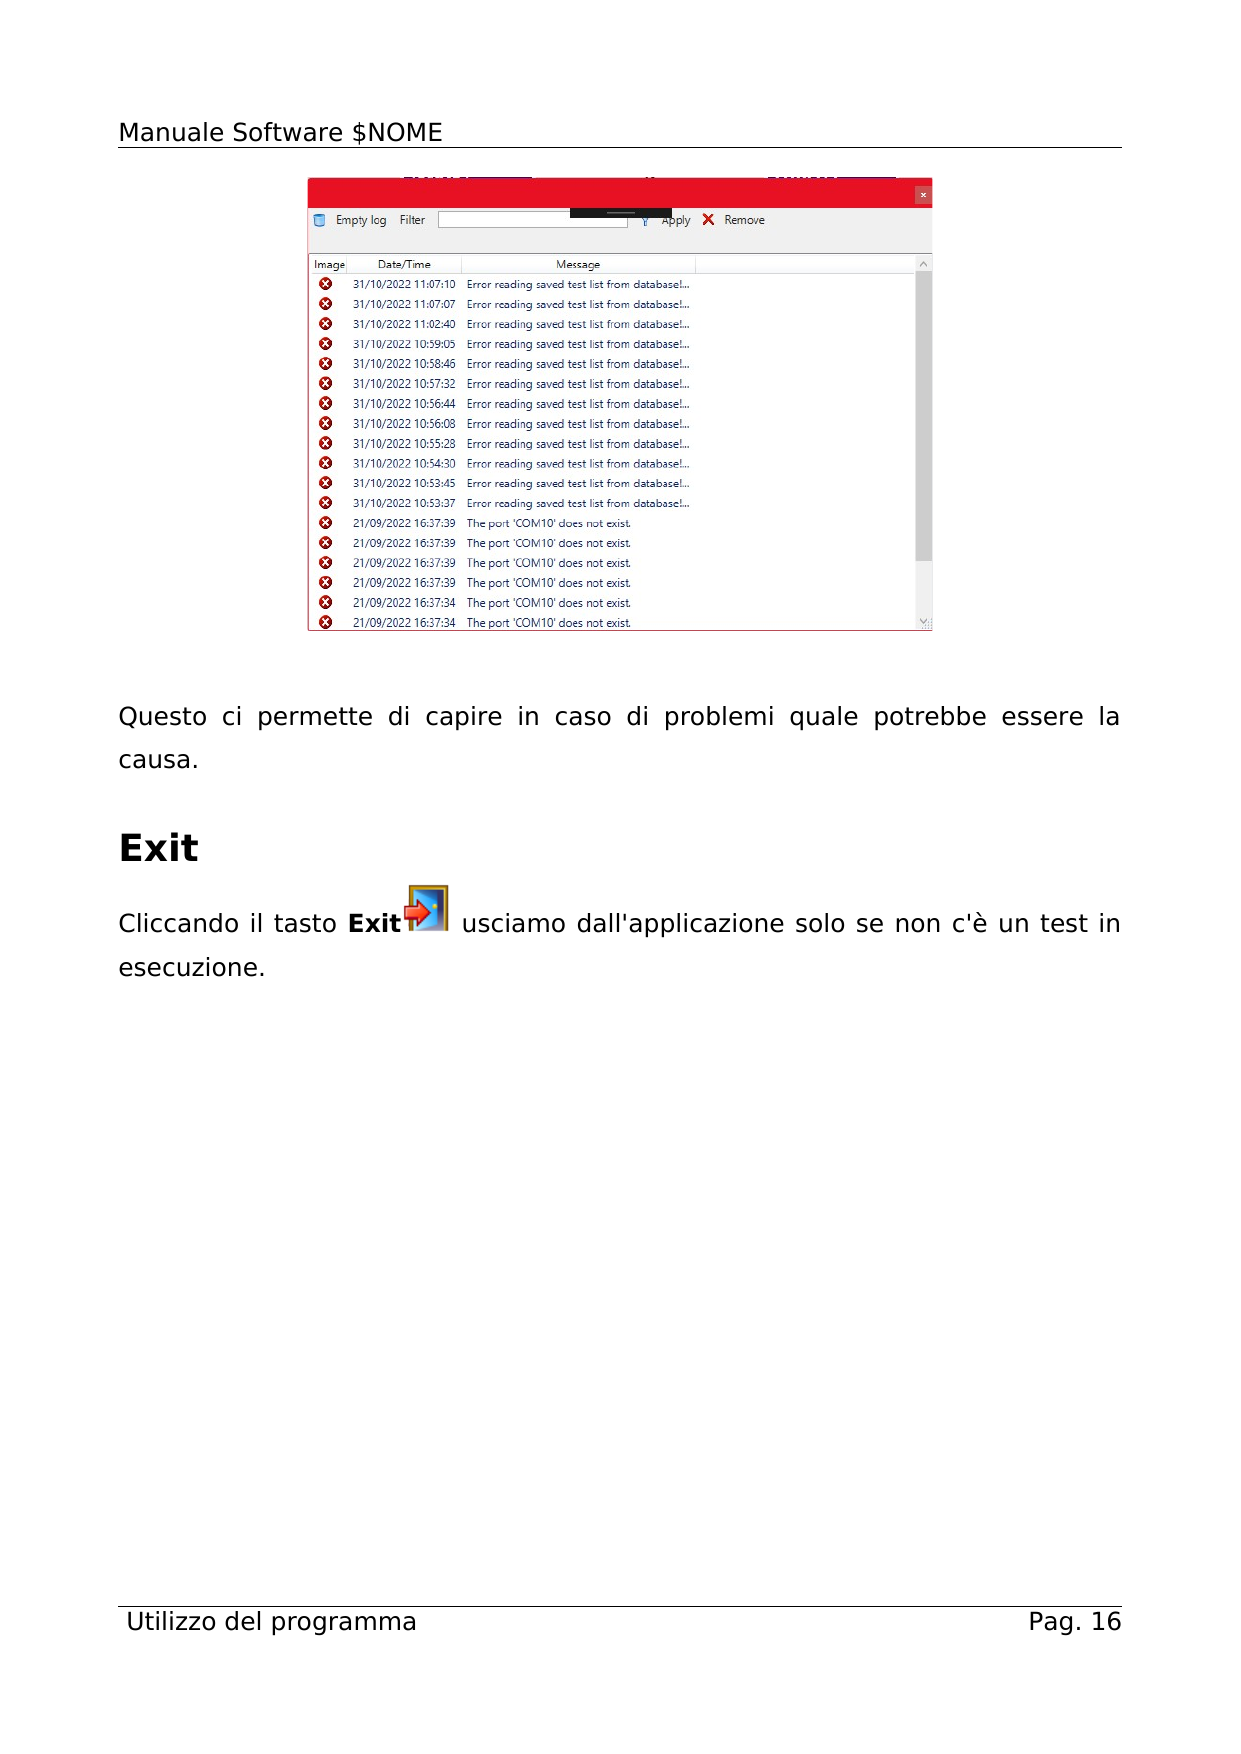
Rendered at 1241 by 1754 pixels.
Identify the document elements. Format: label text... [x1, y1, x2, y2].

picture [401, 882, 452, 933]
subtitle Exit [118, 827, 1122, 870]
text Questo ci permette di capire in caso di problemi quale potrebbe essere la causa. [118, 702, 1122, 775]
picture [307, 177, 933, 631]
text Cliccando il tasto Exit usciamo dall'applicazione solo se non c'è un test in esecuzione. [118, 883, 1122, 983]
